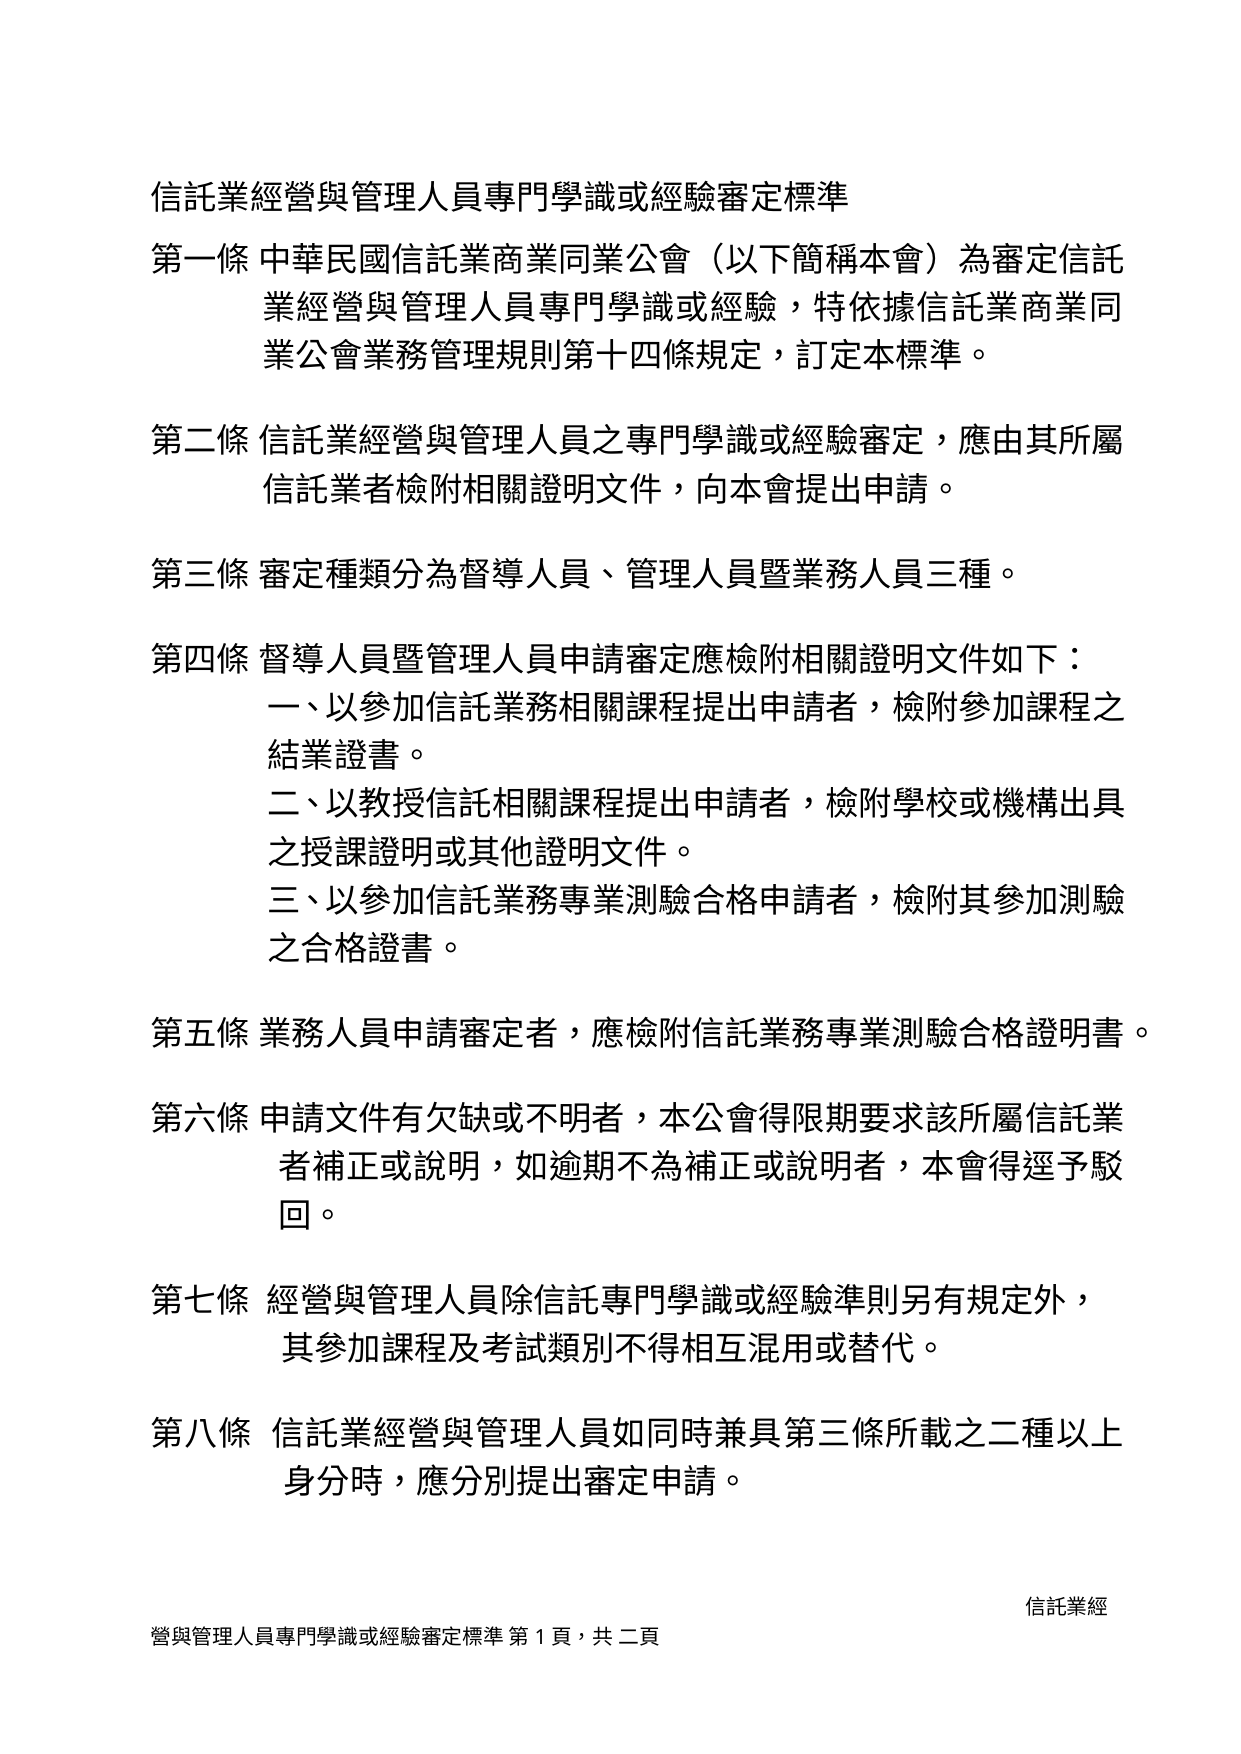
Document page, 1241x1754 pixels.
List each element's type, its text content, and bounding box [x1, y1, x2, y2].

text 第四條 督導人員暨管理人員申請審定應檢附相關證明文件如下： [150, 632, 1125, 681]
text 第八條 信託業經營與管理人員如同時兼具第三條所載之二種以上身分時，應分別提出審定申請。 [150, 1407, 1125, 1503]
text 第七條 經營與管理人員除信託專門學識或經驗準則另有規定外，其參加課程及考試類別不得相互混用或替代。 [150, 1274, 1125, 1370]
text 一、以參加信託業務相關課程提出申請者，檢附參加課程之結業證書。 [267, 681, 1125, 777]
text 二、以教授信託相關課程提出申請者，檢附學校或機構出具之授課證明或其他證明文件。 [267, 777, 1125, 874]
text 信託業經營與管理人員專門學識或經驗審定標準 [150, 157, 1125, 232]
text 第六條 申請文件有欠缺或不明者，本公會得限期要求該所屬信託業者補正或說明，如逾期不為補正或說明者，本會得逕予駁回。 [150, 1092, 1125, 1237]
text 第五條 業務人員申請審定者，應檢附信託業務專業測驗合格證明書。 [150, 1007, 1125, 1055]
text 第三條 審定種類分為督導人員、管理人員暨業務人員三種。 [150, 547, 1125, 596]
text 三、以參加信託業務專業測驗合格申請者，檢附其參加測驗之合格證書。 [267, 874, 1125, 970]
text 第一條 中華民國信託業商業同業公會（以下簡稱本會）為審定信託業經營與管理人員專門學識或經驗，特依據信託業商業同業公會業務管理規則第十四條規定，訂定本標準。 [150, 232, 1125, 377]
text 第二條 信託業經營與管理人員之專門學識或經驗審定，應由其所屬信託業者檢附相關證明文件，向本會提出申請。 [150, 414, 1125, 511]
